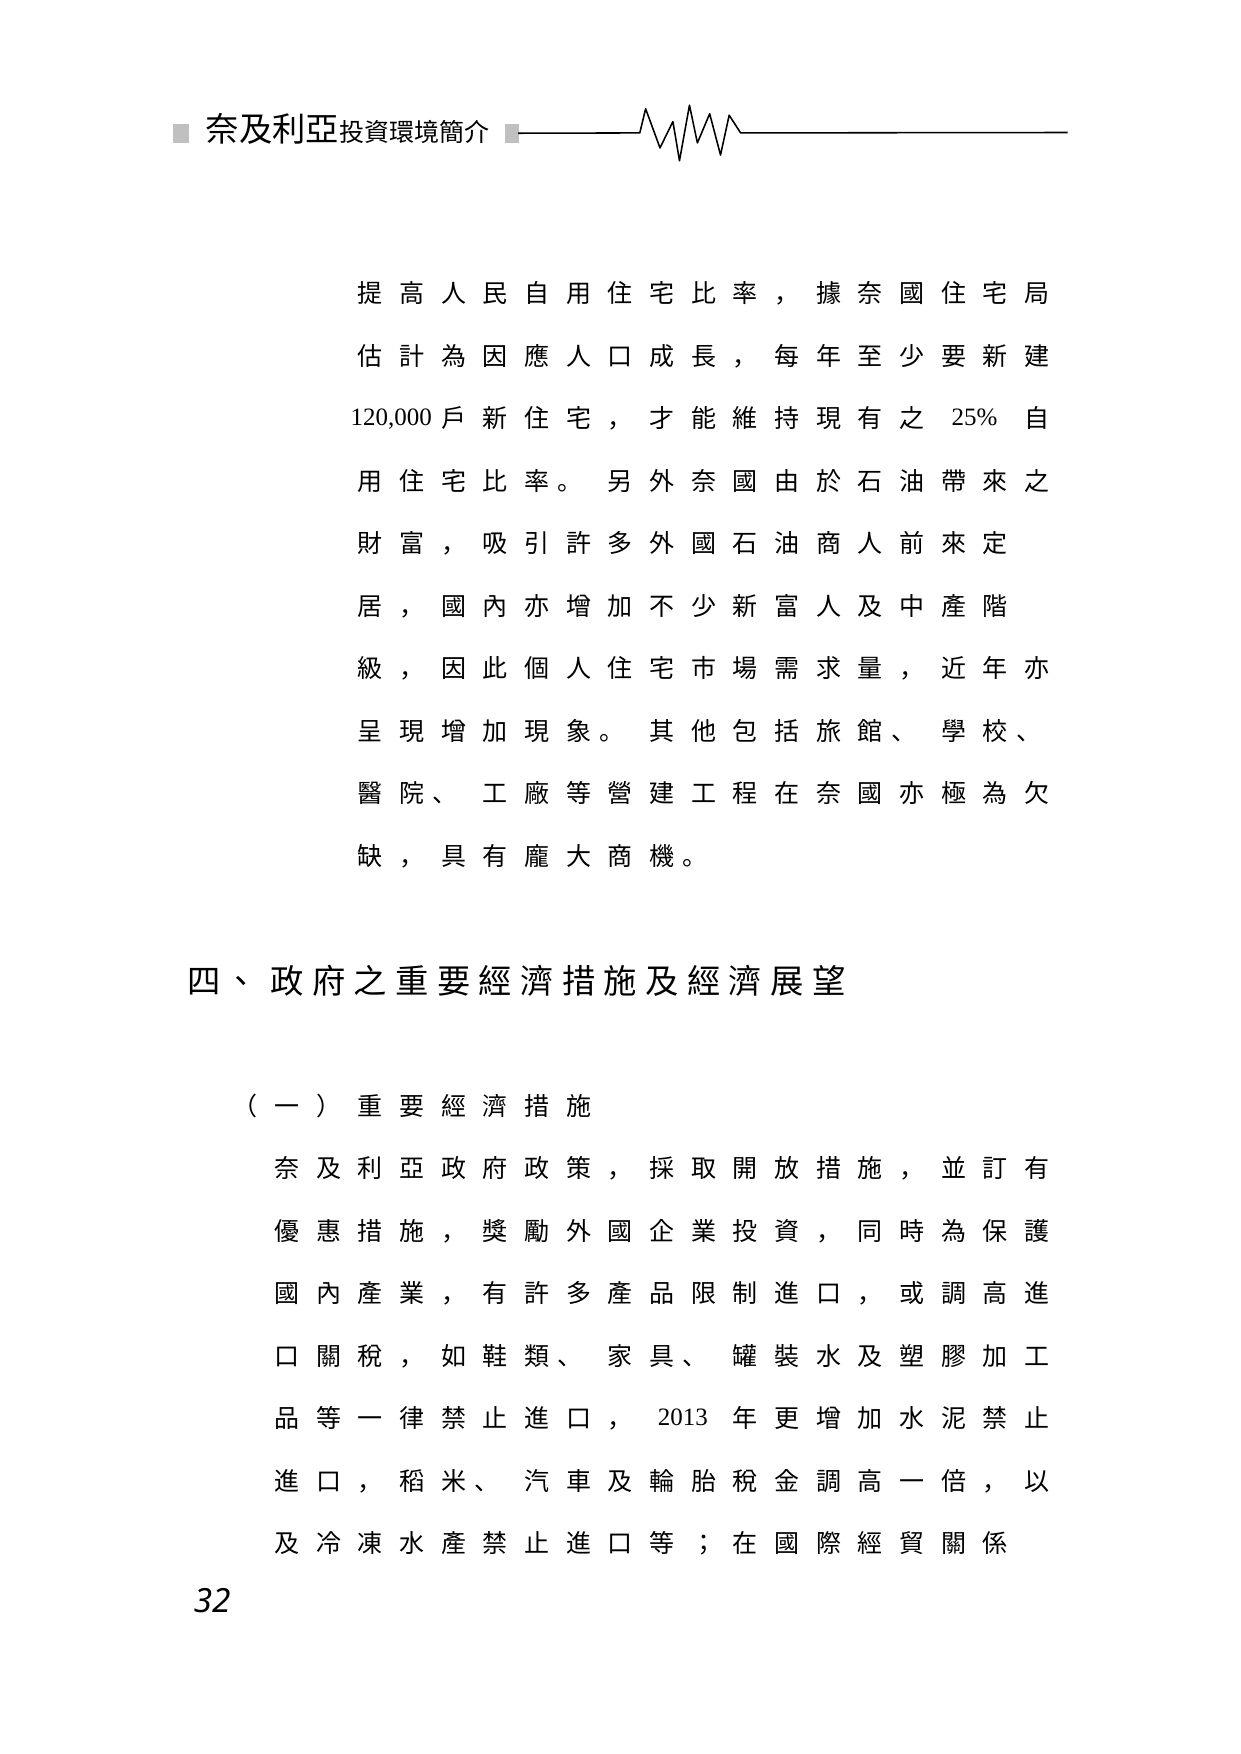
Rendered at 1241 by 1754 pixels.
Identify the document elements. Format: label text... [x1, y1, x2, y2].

text （一）重要經濟措施 [207, 1063, 1058, 1125]
text 奈及利亞政府政策，採取開放措施，並訂有優惠措施，獎勵外國企業投資，同時為保護國內產業，有許多產品限制進口，或調高進口關稅，如鞋類、家具、罐裝水及塑膠加工品等一律禁止進口，2013年更增加水泥禁止進口，稻米、汽車及輪胎稅金調高一倍，以及冷凍水產禁止進口等；在國際經貿關係 [264, 1125, 1058, 1563]
text 四、政府之重要經濟措施及經濟展望 [183, 938, 1058, 1000]
text 提高人民自用住宅比率，據奈國住宅局估計為因應人口成長，每年至少要新建120,000戶新住宅，才能維持現有之25%自用住宅比率。另外奈國由於石油帶來之財富，吸引許多外國石油商人前來定居，國內亦增加不少新富人及中產階級，因此個人住宅市場需求量，近年亦呈現增加現象。其他包括旅館、學校、醫院、工廠等營建工程在奈國亦極為欠缺，具有龐大商機。 [330, 250, 1058, 875]
